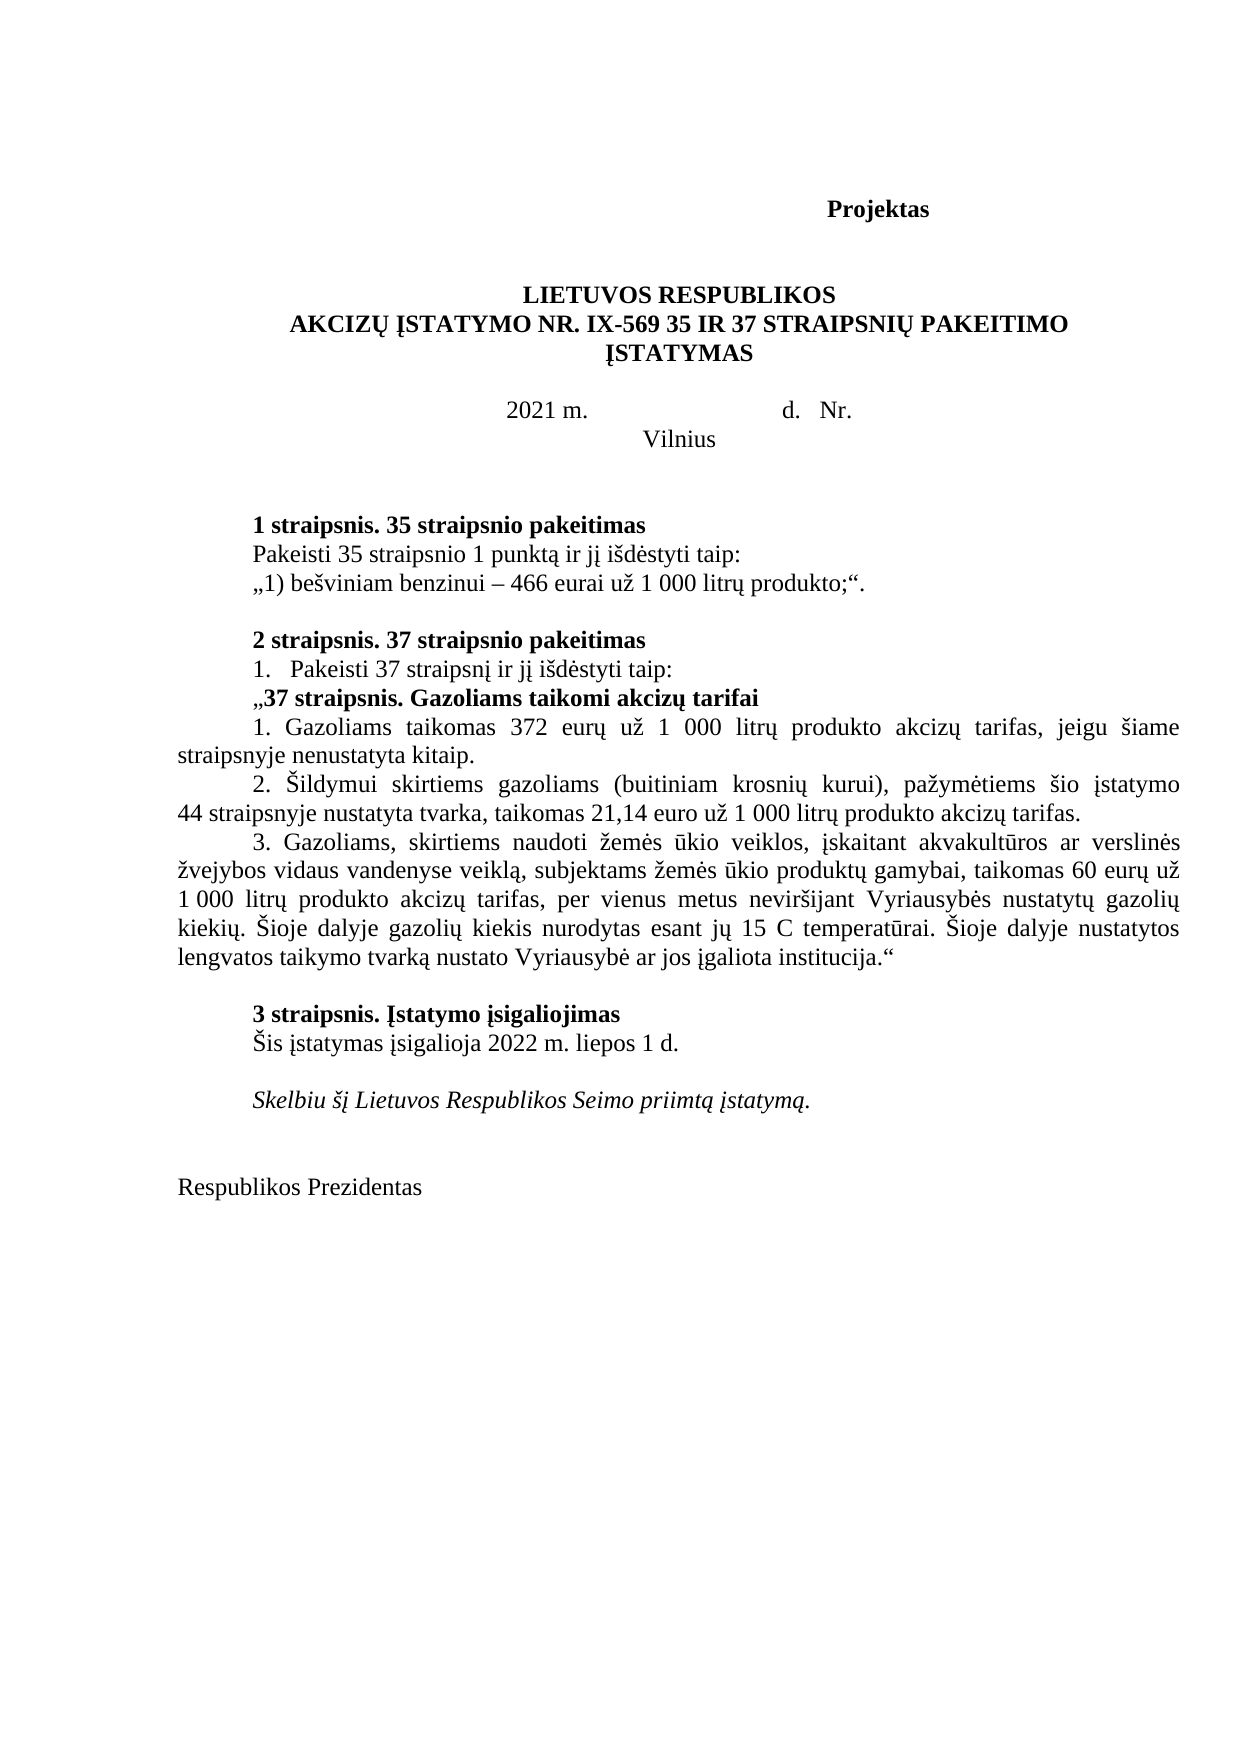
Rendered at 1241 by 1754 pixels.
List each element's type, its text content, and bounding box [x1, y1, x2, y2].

text Pakeisti 35 straipsnio 1 punktą ir jį išdėstyti taip: [177, 539, 1181, 568]
text ĮSTATYMAS [177, 338, 1181, 367]
text Skelbiu šį Lietuvos Respublikos Seimo priimtą įstatymą. [177, 1085, 1181, 1114]
text 3 straipsnis. Įstatymo įsigaliojimas [177, 999, 1181, 1028]
text 2 straipsnis. 37 straipsnio pakeitimas [177, 625, 1181, 654]
text Respublikos Prezidentas [177, 1172, 1181, 1200]
text 2021 m. d. Nr. [177, 395, 1181, 424]
text „1) bešviniam benzinui – 466 eurai už 1 000 litrų produkto;“. [177, 568, 1181, 597]
text Šis įstatymas įsigalioja 2022 m. liepos 1 d. [177, 1028, 1181, 1057]
text Projektas [827, 194, 1181, 223]
text AKCIZŲ ĮSTATYMO NR. IX-569 35 IR 37 STRAIPSNIŲ PAKEITIMO [177, 309, 1181, 338]
text 1 straipsnis. 35 straipsnio pakeitimas [177, 510, 1181, 539]
text „37 straipsnis. Gazoliams taikomi akcizų tarifai [177, 683, 1181, 712]
text 3. Gazoliams, skirtiems naudoti žemės ūkio veiklos, įskaitant akvakultūros ar verslinės žvejybos vidaus vandenyse veiklą, subjektams žemės ūkio produktų gamybai, taikomas 60 eurų už 1 000 litrų produkto akcizų tarifas, per vienus metus neviršijant Vyriausybės nustatytų gazolių kiekių. Šioje dalyje gazolių kiekis nurodytas esant jų 15 C temperatūrai. Šioje dalyje nustatytos lengvatos taikymo tvarką nustato Vyriausybė ar jos įgaliota institucija.“ [177, 827, 1181, 970]
text 1. Pakeisti 37 straipsnį ir jį išdėstyti taip: [252, 654, 1181, 683]
text Vilnius [177, 424, 1181, 453]
text LIETUVOS RESPUBLIKOS [177, 280, 1181, 309]
text 2. Šildymui skirtiems gazoliams (buitiniam krosnių kurui), pažymėtiems šio įstatymo 44 straipsnyje nustatyta tvarka, taikomas 21,14 euro už 1 000 litrų produkto akcizų tarifas. [177, 769, 1181, 827]
text 1. Gazoliams taikomas 372 eurų už 1 000 litrų produkto akcizų tarifas, jeigu šiame straipsnyje nenustatyta kitaip. [177, 712, 1181, 769]
